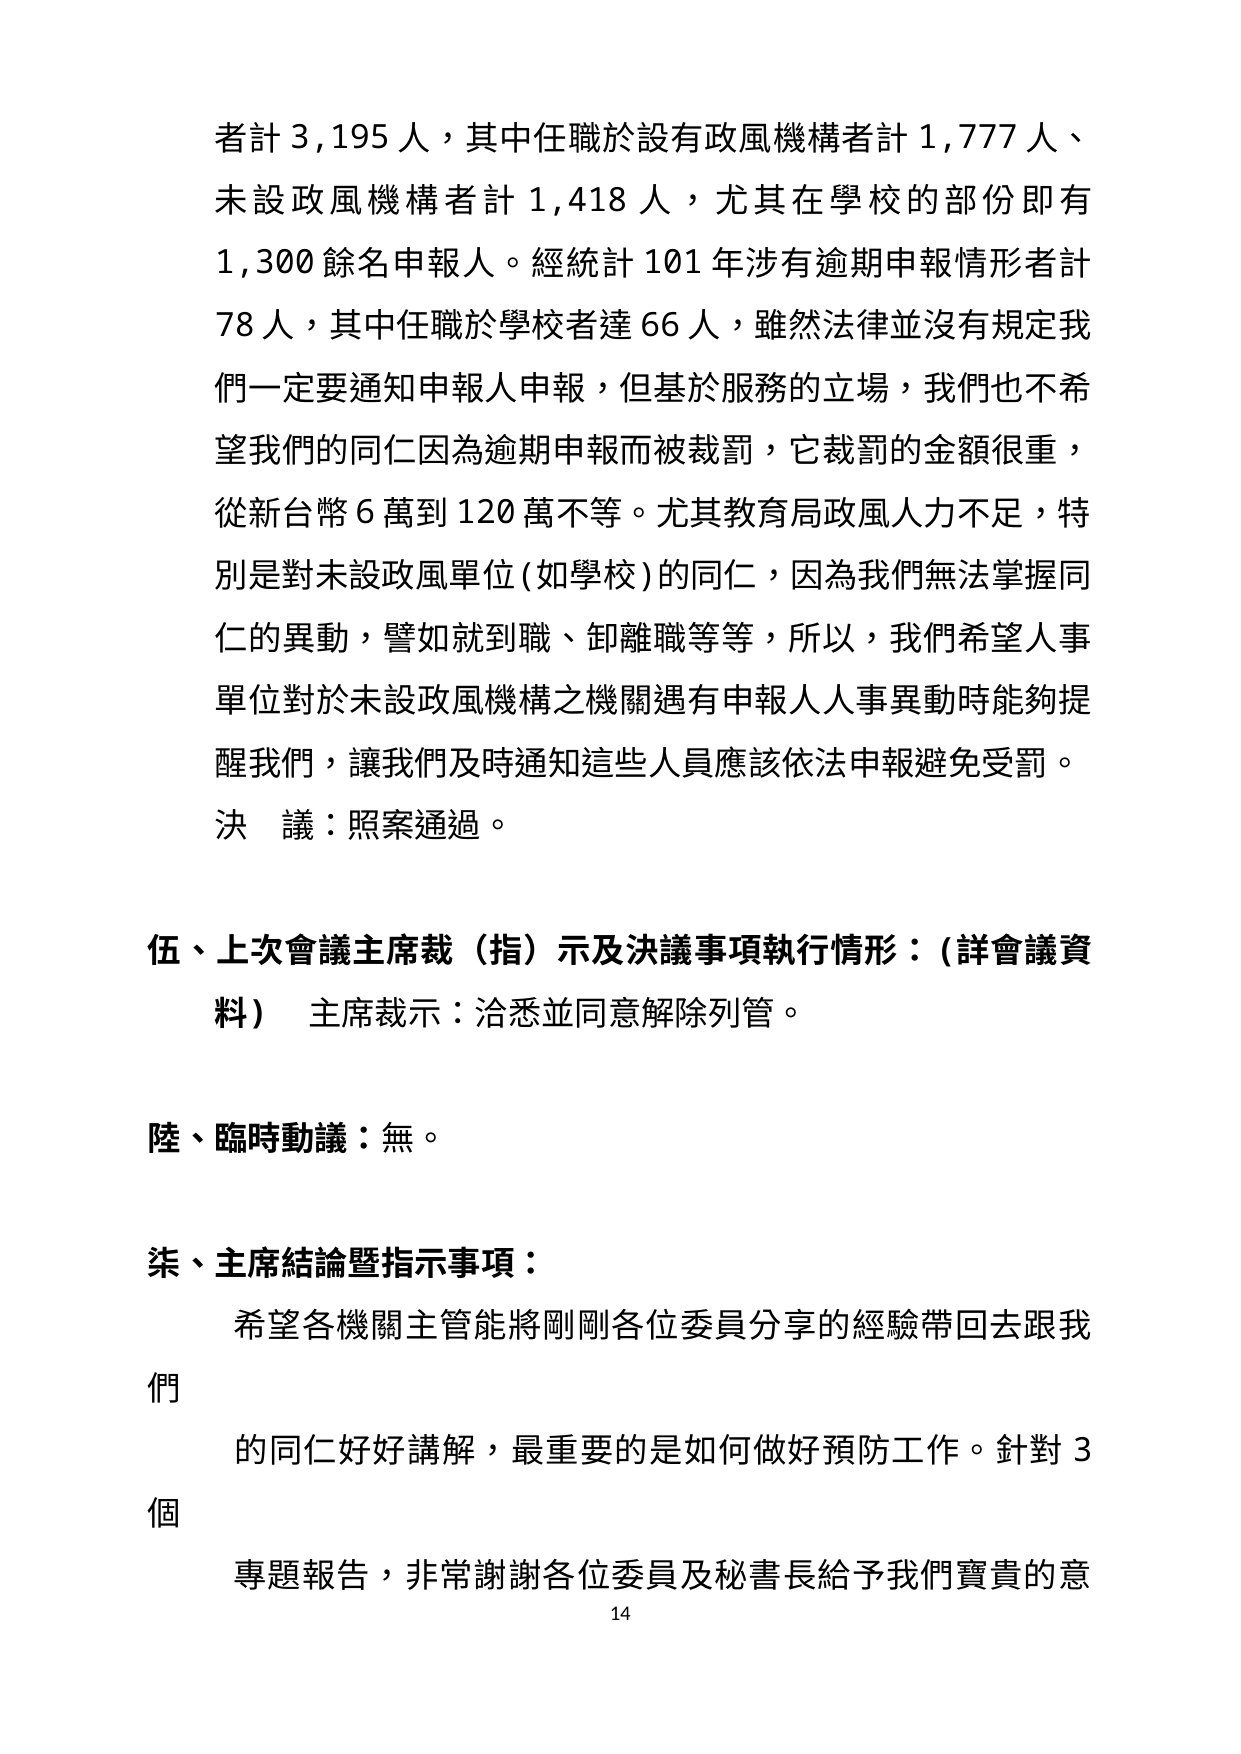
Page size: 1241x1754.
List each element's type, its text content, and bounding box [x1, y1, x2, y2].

text 專題報告，非常謝謝各位委員及秘書長給予我們寶貴的意 [148, 1532, 1092, 1594]
text 的同仁好好講解，最重要的是如何做好預防工作。針對3個 [148, 1407, 1092, 1532]
text 柒、主席結論暨指示事項： [148, 1219, 1092, 1282]
text 陸、臨時動議：無。 [148, 1094, 1092, 1157]
text 決 議：照案通過。 [148, 782, 1092, 844]
text 伍、上次會議主席裁（指）示及決議事項執行情形：(詳會議資料) 主席裁示：洽悉並同意解除列管。 [148, 907, 1092, 1032]
text 者計3,195人，其中任職於設有政風機構者計1,777人、未設政風機構者計1,418人，尤其在學校的部份即有1,300餘名申報人。經統計101年涉有逾期申報情形者計78人，其中任職於學校者達66人，雖然法律並沒有規定我們一定要通知申報人申報，但基於服務的立場，我們也不希望我們的同仁因為逾期申報而被裁罰，它裁罰的金額很重，從新台幣6萬到120萬不等。尤其教育局政風人力不足，特別是對未設政風單位(如學校)的同仁，因為我們無法掌握同仁的異動，譬如就到職、卸離職等等，所以，我們希望人事單位對於未設政風機構之機關遇有申報人人事異動時能夠提醒我們，讓我們及時通知這些人員應該依法申報避免受罰。 [214, 94, 1092, 782]
text 希望各機關主管能將剛剛各位委員分享的經驗帶回去跟我們 [148, 1282, 1092, 1407]
